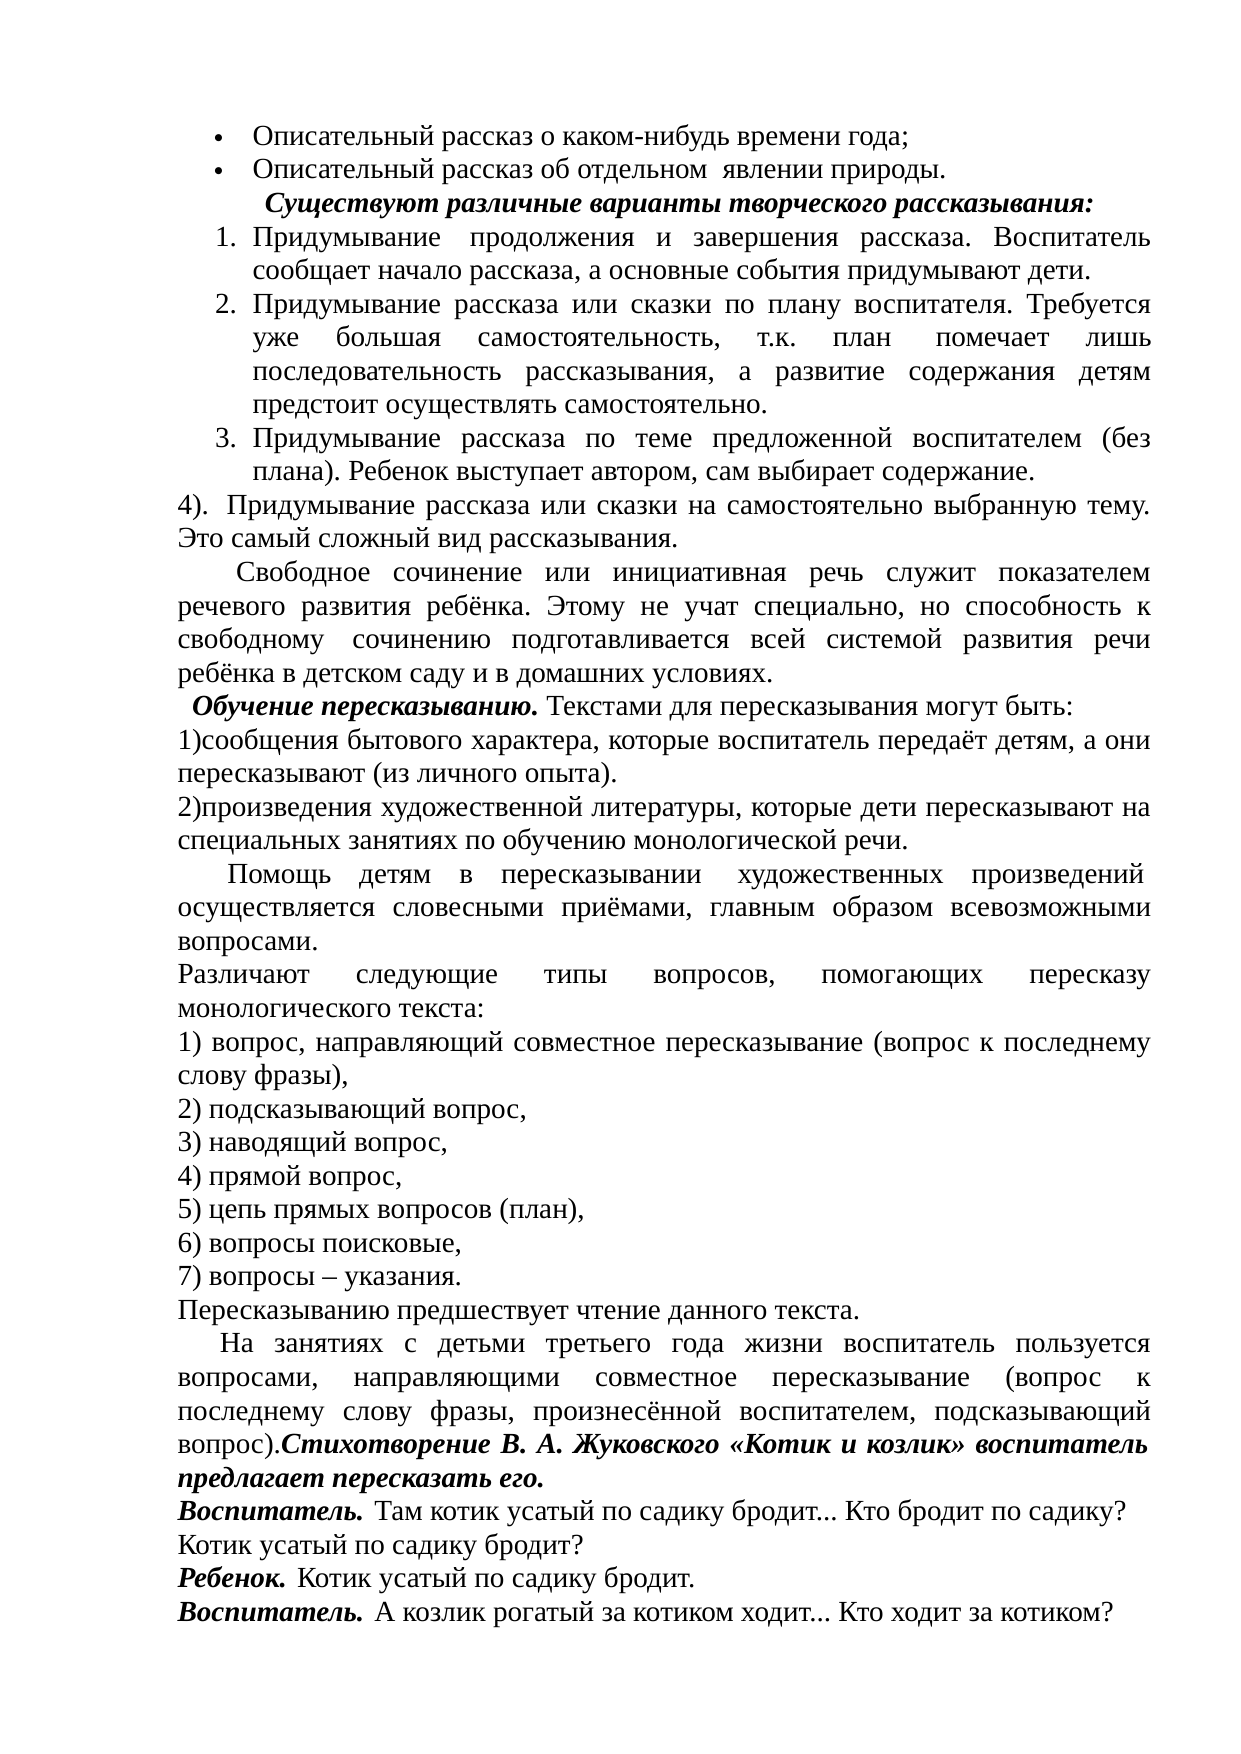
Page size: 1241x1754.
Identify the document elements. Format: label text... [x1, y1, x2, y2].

list Придумывание продолжения и завершения рассказа. Воспитатель сообщает начало рассказа, а основные события придумывают дети. [215, 219, 1152, 286]
text 3) наводящий вопрос, [177, 1124, 1152, 1158]
list Придумывание рассказа или сказки по плану воспитателя. Требуется уже большая самостоятельность, т.к. план помечает лишь последовательность рассказывания, а развитие содержания детям предстоит осуществлять самостоятельно. [215, 286, 1152, 420]
text Свободное сочинение или инициативная речь служит показателем речевого развития ребёнка. Этому не учат специально, но способность к свободному сочинению подготавливается всей системой развития речи ребёнка в детском саду и в домашних условиях. [177, 554, 1152, 688]
text Пересказыванию предшествует чтение данного текста. [177, 1292, 1152, 1326]
text 5) цепь прямых вопросов (план), [177, 1191, 1152, 1225]
text 6) вопросы поисковые, [177, 1225, 1152, 1258]
text 4) прямой вопрос, [177, 1158, 1152, 1191]
text 1)сообщения бытового характера, которые воспитатель передаёт детям, а они пересказывают (из личного опыта). [177, 722, 1152, 789]
text На занятиях с детьми третьего года жизни воспитатель пользуется вопросами, направляющими совместное пересказывание (вопрос к последнему слову фразы, произнесённой воспитателем, подсказывающий вопрос).Стихотворение В. А. Жуковского «Котик и козлик» воспитатель предлагает пересказать его. [177, 1326, 1152, 1493]
text Существуют различные варианты творческого рассказывания: [177, 185, 1152, 219]
text 2)произведения художественной литературы, которые дети пересказывают на специальных занятиях по обучению монологической речи. [177, 789, 1152, 856]
text Помощь детям в пересказывании художественных произведений осуществляется словесными приёмами, главным образом всевозможными вопросами. [177, 856, 1152, 957]
text 1) вопрос, направляющий совместное пересказывание (вопрос к последнему слову фразы), [177, 1024, 1152, 1091]
list Описательный рассказ об отдельном явлении природы. [215, 152, 1152, 185]
text Ребенок. Котик усатый по садику бродит. [177, 1560, 1152, 1594]
list Описательный рассказ о каком-нибудь времени года; [215, 118, 1152, 152]
list Придумывание рассказа по теме предложенной воспитателем (без плана). Ребенок выступает автором, сам выбирает содержание. [215, 420, 1152, 487]
text Воспитатель. А козлик рогатый за котиком ходит... Кто ходит за котиком? [177, 1594, 1152, 1627]
text 7) вопросы – указания. [177, 1258, 1152, 1292]
text Воспитатель. Там котик усатый по садику бродит... Кто бродит по садику? [177, 1493, 1152, 1527]
text Различают следующие типы вопросов, помогающих пересказу монологического текста: [177, 957, 1152, 1024]
text Обучение пересказыванию. Текстами для пересказывания могут быть: [177, 688, 1152, 722]
text 2) подсказывающий вопрос, [177, 1091, 1152, 1124]
text 4). Придумывание рассказа или сказки на самостоятельно выбранную тему. Это самый сложный вид рассказывания. [177, 487, 1152, 554]
text Котик усатый по садику бродит? [177, 1527, 1152, 1560]
